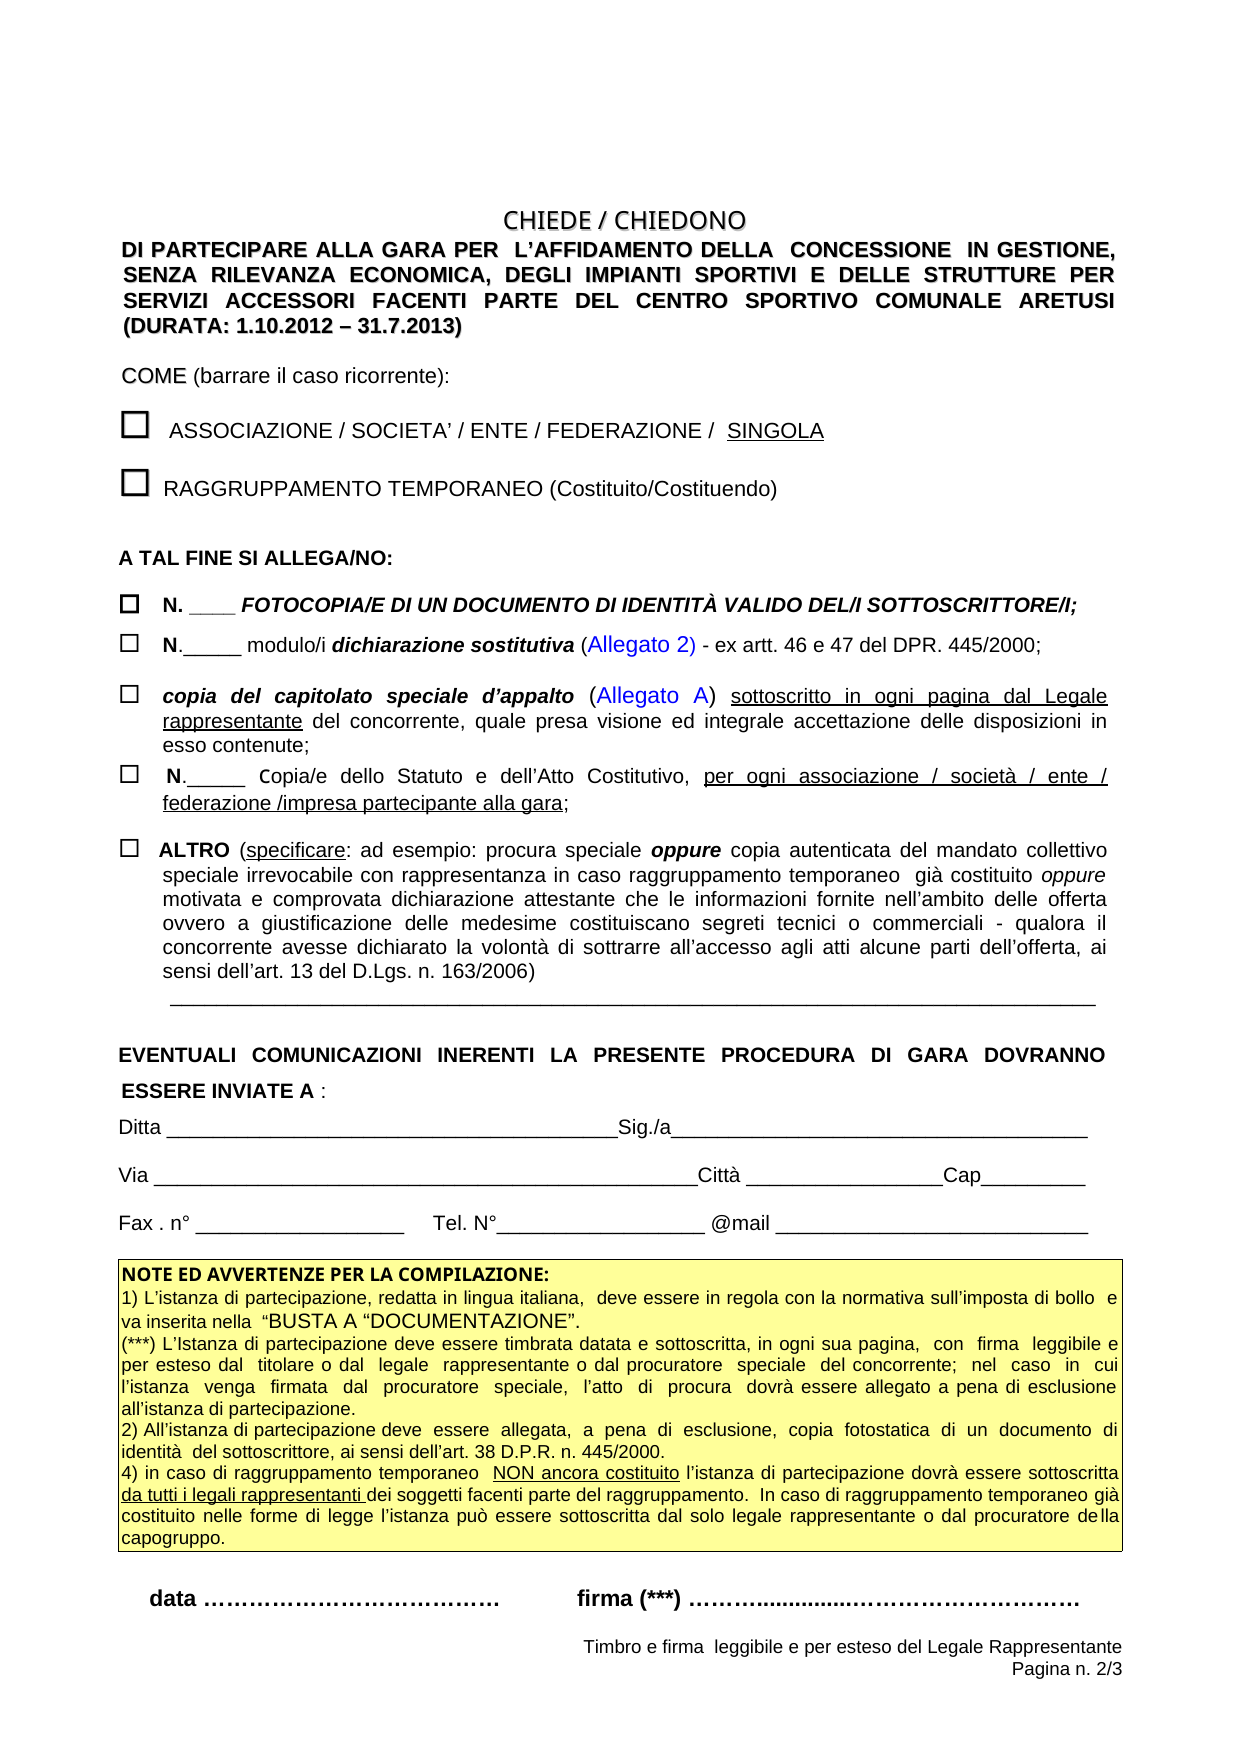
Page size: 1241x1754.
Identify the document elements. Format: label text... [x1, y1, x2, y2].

text  ASSOCIAZIONE / SOCIETA’ / ENTE / FEDERAZIONE / SINGOLA [118, 412, 1122, 446]
text (***) L’Istanza di partecipazione deve essere timbrata datata e sottoscritta, in ogni sua pagina, con firma leggibile e per esteso dal titolare o dal legale rappresentante o dal procuratore speciale del concorrente; nel caso in cui l’istanza venga firmata dal procuratore speciale, l’atto di procura dovrà essere allegato a pena di esclusione all’istanza di partecipazione. [119, 1330, 1122, 1416]
text  N._____ modulo/i dichiarazione sostitutiva (Allegato 2) - ex artt. 46 e 47 del DPR. 445/2000; [118, 631, 1108, 658]
text NOTE ED AVVERTENZE PER LA COMPILAZIONE: [119, 1260, 1122, 1284]
text ________________________________________________________________________________ [118, 983, 1108, 1007]
text DI PARTECIPARE ALLA GARA PER L’AFFIDAMENTO DELLA concessione IN gestione, SENZA RILEVANZA ECONOMICA, degli impianti sportivi e DELLE STRUTTURE PER servizi accessori facenti parte del Centro sportivo Comunale Aretusi (DURATA: 1.10.2012 – 31.7.2013) [121, 237, 1116, 338]
text 1) L’istanza di partecipazione, redatta in lingua italiana, deve essere in regola con la normativa sull’imposta di bollo e va inserita nella “BUSTA A “DOCUMENTAZIONE”. [119, 1284, 1122, 1330]
text  RAGGRUPPAMENTO TEMPORANEO (Costituito/Costituendo) [118, 470, 1122, 504]
text  N._____ copia/e dello Statuto e dell’Atto Costitutivo, per ogni associazione / società / ente / federazione /impresa partecipante alla gara; [118, 756, 1108, 814]
text  copia del capitolato speciale d’appalto (Allegato A) sottoscritto in ogni pagina dal Legale rappresentante del concorrente, quale presa visione ed integrale accettazione delle disposizioni in esso contenute; [118, 682, 1108, 756]
text EVENTUALI COMUNICAZIONI INERENTI LA PRESENTE PROCEDURA DI GARA DOVRANNO ESSERE INVIATE A : [118, 1043, 1106, 1103]
text  ALTRO (specificare: ad esempio: procura speciale oppure copia autenticata del mandato collettivo speciale irrevocabile con rappresentanza in caso raggruppamento temporaneo già costituito oppure motivata e comprovata dichiarazione attestante che le informazioni fornite nell’ambito delle offerta ovvero a giustificazione delle medesime costituiscano segreti tecnici o commerciali - qualora il concorrente avesse dichiarato la volontà di sottrarre all’accesso agli atti alcune parti dell’offerta, ai sensi dell’art. 13 del D.Lgs. n. 163/2006) [118, 838, 1108, 983]
text 4) in caso di raggruppamento temporaneo NON ancora costituito l’istanza di partecipazione dovrà essere sottoscritta da tutti i legali rappresentanti dei soggetti facenti parte del raggruppamento. In caso di raggruppamento temporaneo già costituito nelle forme di legge l’istanza può essere sottoscritta dal solo legale rappresentante o dal procuratore della capogruppo. [119, 1459, 1122, 1551]
text Ditta _______________________________________Sig./a____________________________________ [118, 1115, 1108, 1139]
text Fax . n° __________________ Tel. N°__________________ @mail ___________________________ [118, 1211, 1108, 1235]
text  N. ____ fotocopia/e di un documento di identità valido del/i sottoscrittore/i; [118, 593, 1108, 618]
text 2) All’istanza di partecipazione deve essere allegata, a pena di esclusione, copia fotostatica di un documento di identità del sottoscrittore, ai sensi dell’art. 38 D.P.R. n. 445/2000. [119, 1416, 1122, 1459]
text COME (barrare il caso ricorrente): [121, 363, 1116, 388]
text A tal fine si allega/no: [118, 545, 1108, 569]
text Via _______________________________________________Città _________________Cap_________ [118, 1163, 1108, 1187]
text CHIEDE / CHIEDONO [133, 187, 1117, 237]
